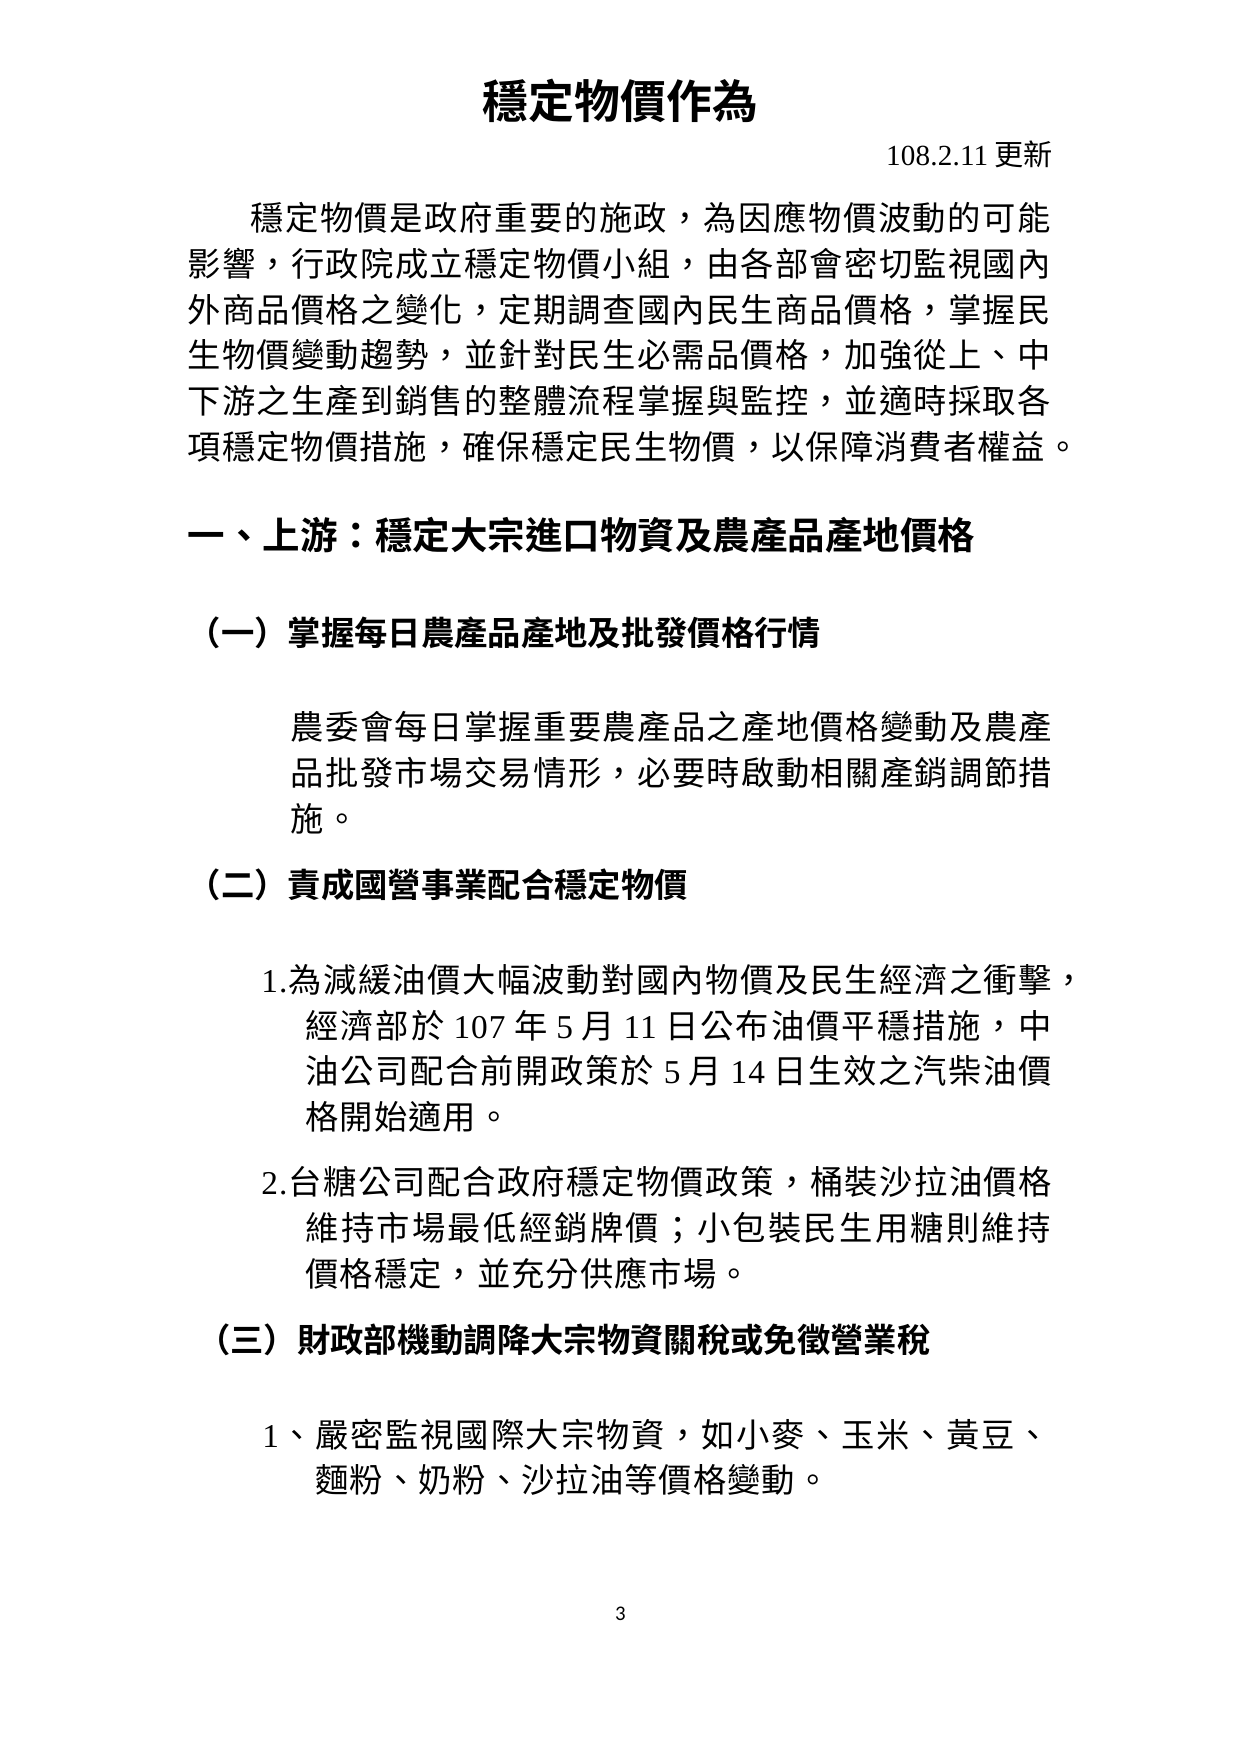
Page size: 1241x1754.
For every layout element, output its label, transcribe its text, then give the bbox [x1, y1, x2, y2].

subtitle （一）掌握每日農產品產地及批發價格行情 [187, 606, 1053, 654]
text 1、嚴密監視國際大宗物資，如小麥、玉米、黃豆、麵粉、奶粉、沙拉油等價格變動。 [262, 1410, 1053, 1502]
text 農委會每日掌握重要農產品之產地價格變動及農產品批發市場交易情形，必要時啟動相關產銷調節措施。 [291, 703, 1053, 840]
text 穩定物價作為 [187, 75, 1053, 129]
list 為減緩油價大幅波動對國內物價及民生經濟之衝擊，經濟部於107年5月11日公布油價平穩措施，中油公司配合前開政策於5月14日生效之汽柴油價格開始適用。 [261, 956, 1053, 1139]
text 穩定物價是政府重要的施政，為因應物價波動的可能影響，行政院成立穩定物價小組，由各部會密切監視國內、外商品價格之變化，定期調查國內民生商品價格，掌握民生物價變動趨勢，並針對民生必需品價格，加強從上、中、下游之生產到銷售的整體流程掌握與監控，並適時採取各項穩定物價措施，確保穩定民生物價，以保障消費者權益。 [187, 194, 1053, 469]
subtitle 一、上游：穩定大宗進口物資及農產品產地價格 [187, 506, 1053, 561]
text 108.2.11更新 [187, 129, 1053, 175]
subtitle （二）責成國營事業配合穩定物價 [187, 859, 1053, 907]
subtitle （三）財政部機動調降大宗物資關稅或免徵營業稅 [187, 1314, 1053, 1362]
list 台糖公司配合政府穩定物價政策，桶裝沙拉油價格維持市場最低經銷牌價；小包裝民生用糖則維持價格穩定，並充分供應市場。 [261, 1158, 1053, 1295]
